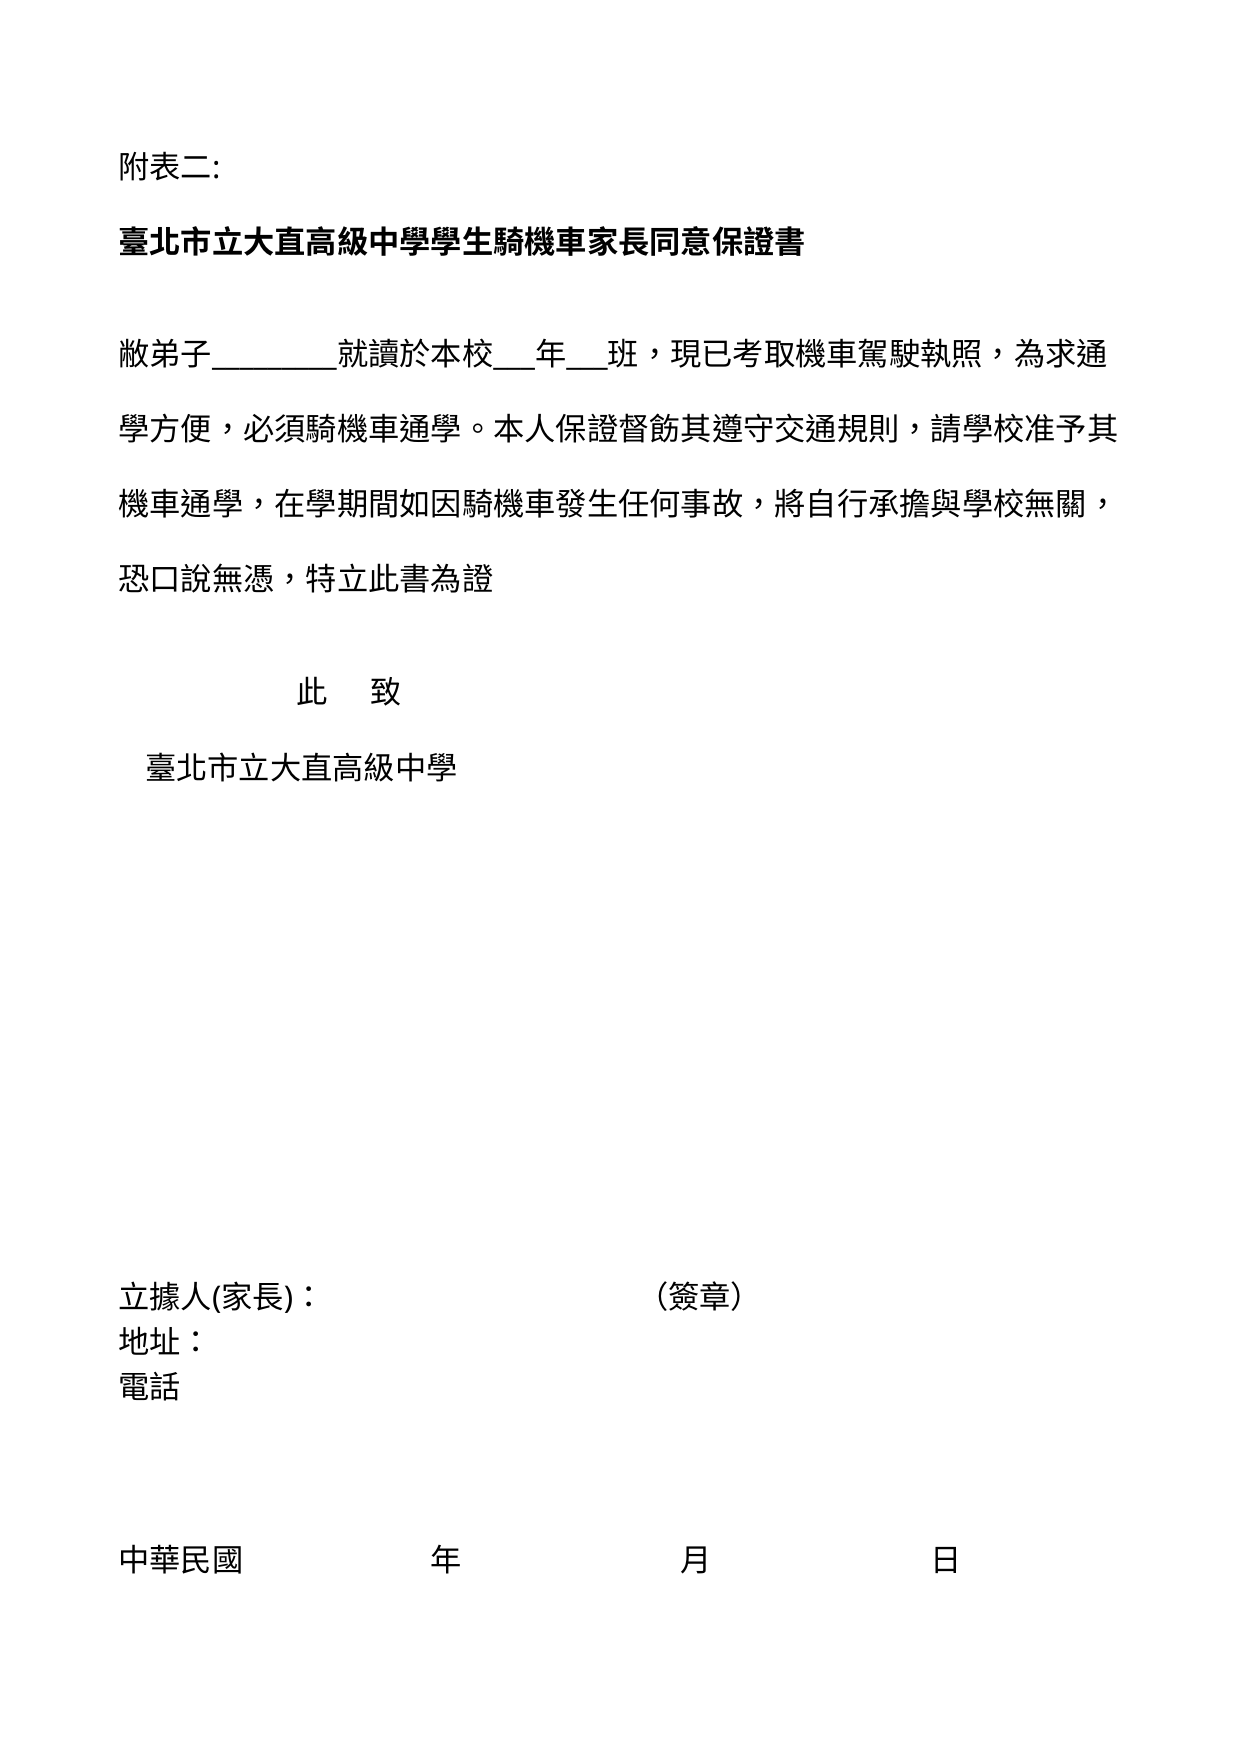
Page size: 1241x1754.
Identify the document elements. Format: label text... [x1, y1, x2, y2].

text 電話 [118, 1363, 1122, 1408]
text 此 致 [297, 653, 1122, 728]
text 中華民國 年 月 日 [118, 1536, 1122, 1581]
text 附表二: [118, 127, 1122, 202]
text 臺北市立大直高級中學學生騎機車家長同意保證書 [118, 202, 1122, 277]
text 立據人(家長)： （簽章） [118, 1272, 1122, 1317]
text 地址： [118, 1317, 1122, 1363]
text 敝弟子_________就讀於本校___年___班，現已考取機車駕駛執照，為求通學方便，必須騎機車通學。本人保證督飭其遵守交通規則，請學校准予其機車通學，在學期間如因騎機車發生任何事故，將自行承擔與學校無關，恐口說無憑，特立此書為證 [118, 314, 1122, 614]
subtitle 臺北市立大直高級中學 [145, 728, 1122, 803]
